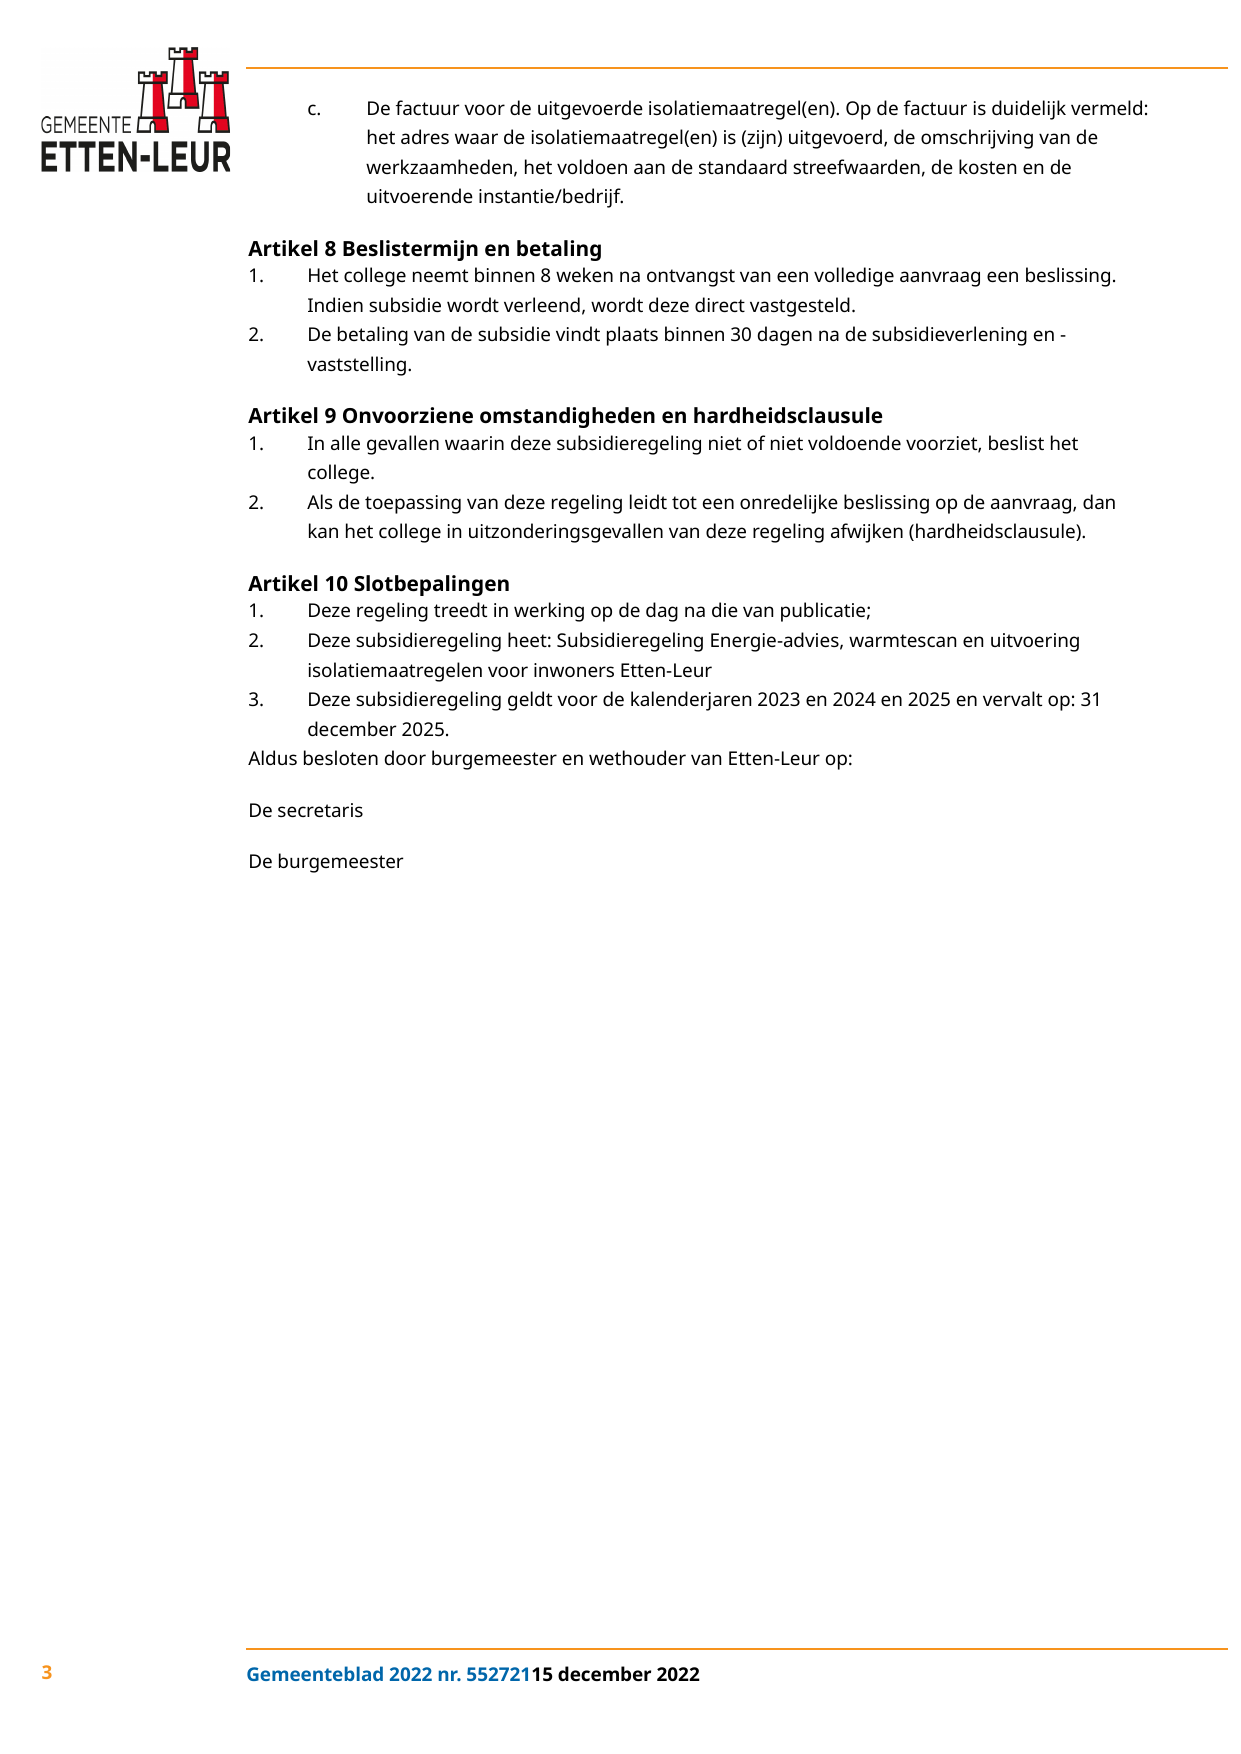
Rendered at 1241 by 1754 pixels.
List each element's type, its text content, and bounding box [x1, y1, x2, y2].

text De burgemeester [248, 848, 1152, 874]
picture [41, 47, 231, 172]
text Artikel 10 Slotbepalingen [248, 569, 1152, 598]
list Deze subsidieregeling heet: Subsidieregeling Energie-advies, warmtescan en uitvoering isolatiemaatregelen voor inwoners Etten-Leur [248, 627, 1152, 682]
text De secretaris [248, 797, 1152, 823]
list Deze subsidieregeling geldt voor de kalenderjaren 2023 en 2024 en 2025 en vervalt op: 31 december 2025. [248, 686, 1152, 742]
text Aldus besloten door burgemeester en wethouder van Etten-Leur op: [248, 746, 1152, 771]
list Deze regeling treedt in werking op de dag na die van publicatie; [248, 598, 1152, 623]
list Als de toepassing van deze regeling leidt tot een onredelijke beslissing op de aanvraag, dan kan het college in uitzonderingsgevallen van deze regeling afwijken (hardheidsclausule). [248, 489, 1152, 544]
text Artikel 9 Onvoorziene omstandigheden en hardheidsclausule [248, 402, 1152, 430]
list De factuur voor de uitgevoerde isolatiemaatregel(en). Op de factuur is duidelijk vermeld: het adres waar de isolatiemaatregel(en) is (zijn) uitgevoerd, de omschrijving van de werkzaamheden, het voldoen aan de standaard streefwaarden, de kosten en de uitvoerende instantie/bedrijf. [307, 95, 1152, 209]
text Artikel 8 Beslistermijn en betaling [248, 234, 1152, 262]
list De betaling van de subsidie vindt plaats binnen 30 dagen na de subsidieverlening en -vaststelling. [248, 322, 1152, 377]
list Het college neemt binnen 8 weken na ontvangst van een volledige aanvraag een beslissing. Indien subsidie wordt verleend, wordt deze direct vastgesteld. [248, 262, 1152, 318]
list In alle gevallen waarin deze subsidieregeling niet of niet voldoende voorziet, beslist het college. [248, 430, 1152, 485]
